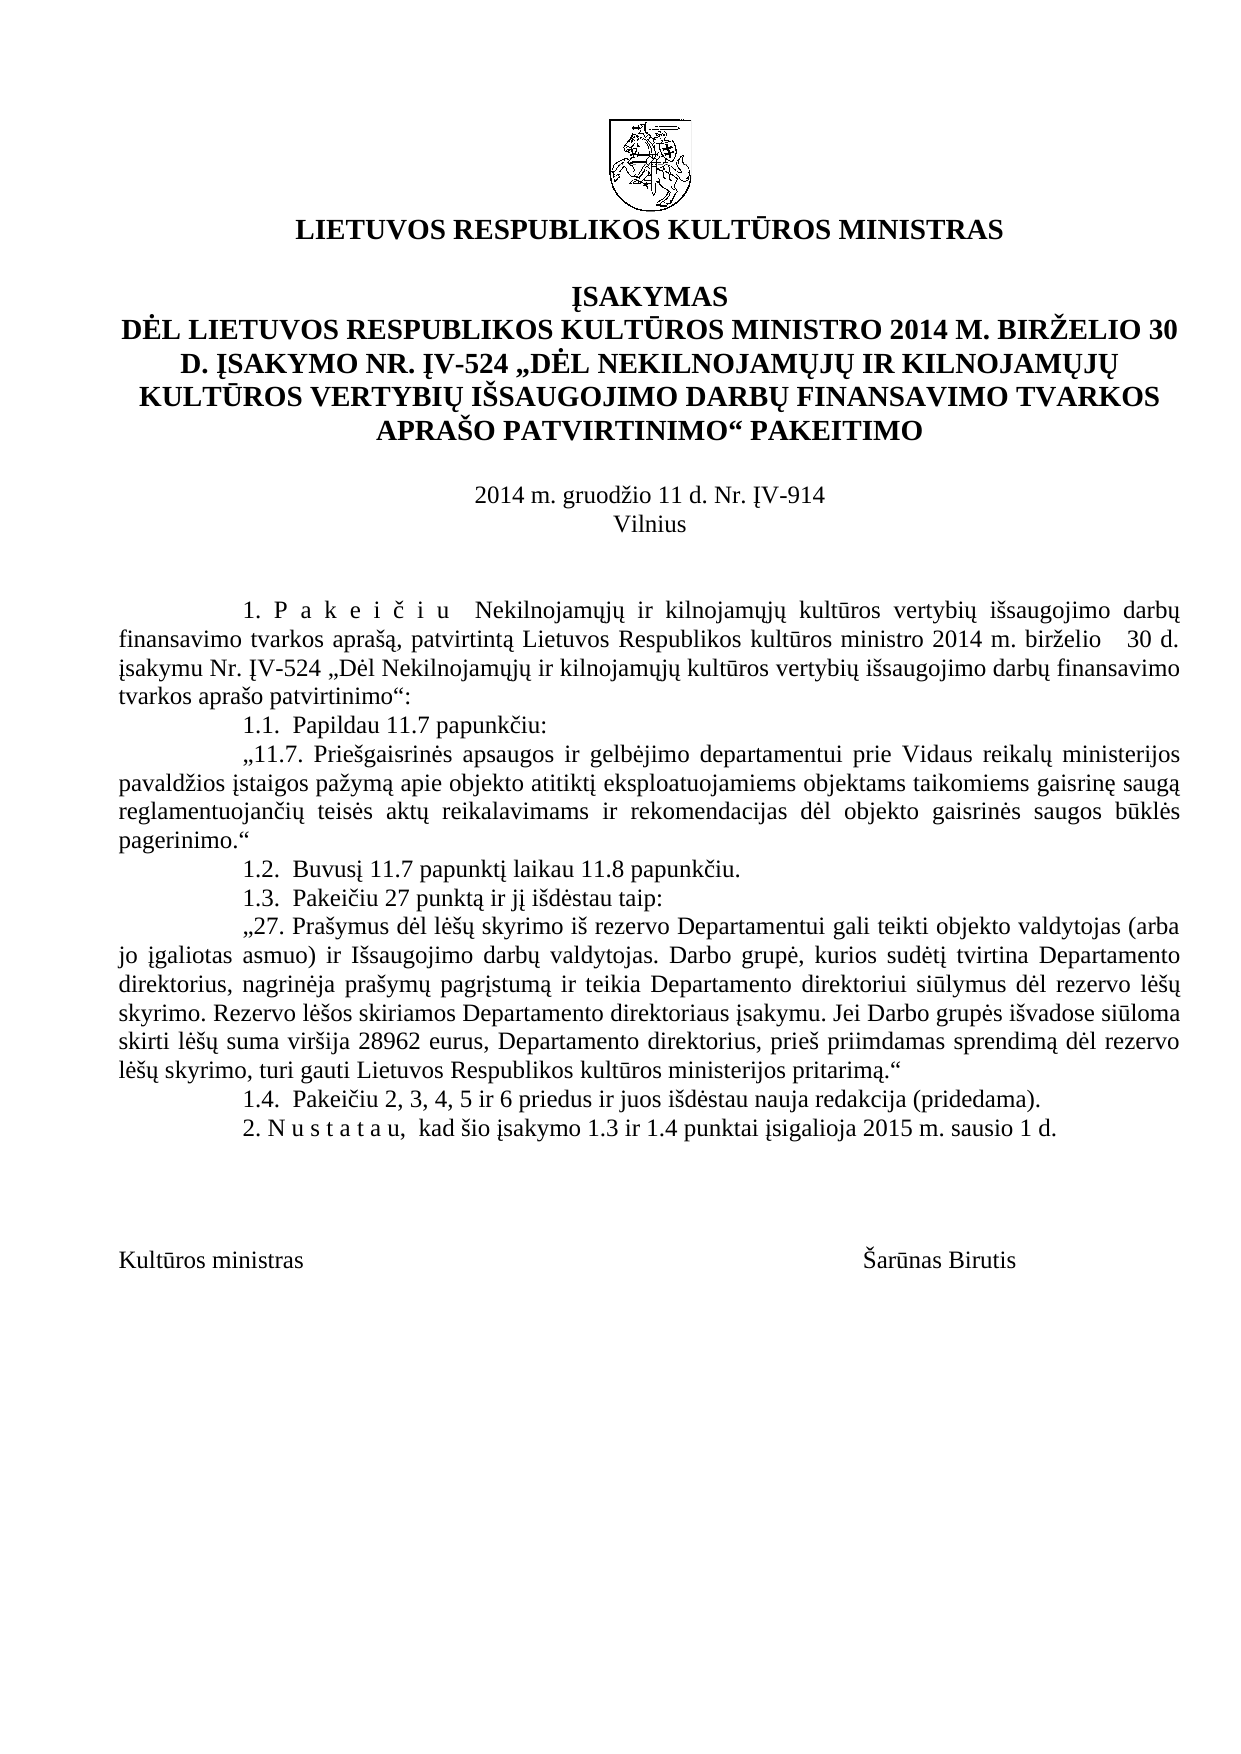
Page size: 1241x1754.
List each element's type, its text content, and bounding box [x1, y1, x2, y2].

text 1.4. Pakeičiu 2, 3, 4, 5 ir 6 priedus ir juos išdėstau nauja redakcija (pridedama). [242, 1084, 1181, 1113]
text DĖL lietuvos respublikos kultūros ministro 2014 m. birželio 30 d. įsakymo nr. įv-524 „dėl NEKILNOJAMŲJŲ IR KILNOJAMŲJŲ KULTŪROS VERTYBIŲ IŠSAUGOJIMO DARBŲ FINANSAVIMO TVARKOS APRAŠO PATVIRTINIMO“ pakeitimo [118, 312, 1181, 447]
text 1. P a k e i č i u Nekilnojamųjų ir kilnojamųjų kultūros vertybių išsaugojimo darbų finansavimo tvarkos aprašą, patvirtintą Lietuvos Respublikos kultūros ministro 2014 m. birželio 30 d. įsakymu Nr. ĮV-524 „Dėl Nekilnojamųjų ir kilnojamųjų kultūros vertybių išsaugojimo darbų finansavimo tvarkos aprašo patvirtinimo“: [118, 595, 1181, 710]
text 2014 m. gruodžio 11 d. Nr. ĮV-914 [118, 480, 1181, 509]
text „27. Prašymus dėl lėšų skyrimo iš rezervo Departamentui gali teikti objekto valdytojas (arba jo įgaliotas asmuo) ir Išsaugojimo darbų valdytojas. Darbo grupė, kurios sudėtį tvirtina Departamento direktorius, nagrinėja prašymų pagrįstumą ir teikia Departamento direktoriui siūlymus dėl rezervo lėšų skyrimo. Rezervo lėšos skiriamos Departamento direktoriaus įsakymu. Jei Darbo grupės išvadose siūloma skirti lėšų suma viršija 28962 eurus, Departamento direktorius, prieš priimdamas sprendimą dėl rezervo lėšų skyrimo, turi gauti Lietuvos Respublikos kultūros ministerijos pritarimą.“ [118, 911, 1181, 1084]
text 1.3. Pakeičiu 27 punktą ir jį išdėstau taip: [242, 883, 1181, 911]
text ĮSAKYMAS [118, 279, 1181, 312]
text „11.7. Priešgaisrinės apsaugos ir gelbėjimo departamentui prie Vidaus reikalų ministerijos pavaldžios įstaigos pažymą apie objekto atitiktį eksploatuojamiems objektams taikomiems gaisrinę saugą reglamentuojančių teisės aktų reikalavimams ir rekomendacijas dėl objekto gaisrinės saugos būklės pagerinimo.“ [118, 739, 1181, 854]
text 1.2. Buvusį 11.7 papunktį laikau 11.8 papunkčiu. [242, 854, 1181, 883]
text 1.1. Papildau 11.7 papunkčiu: [242, 710, 1181, 739]
text LIETUVOS RESPUBLIKOS KULTŪROS MINISTRAS [118, 212, 1181, 245]
text Vilnius [118, 509, 1181, 538]
text 2. N u s t a t a u, kad šio įsakymo 1.3 ir 1.4 punktai įsigalioja 2015 m. sausio 1 d. [242, 1113, 1181, 1141]
text Kultūros ministras Šarūnas Birutis [118, 1228, 1181, 1278]
